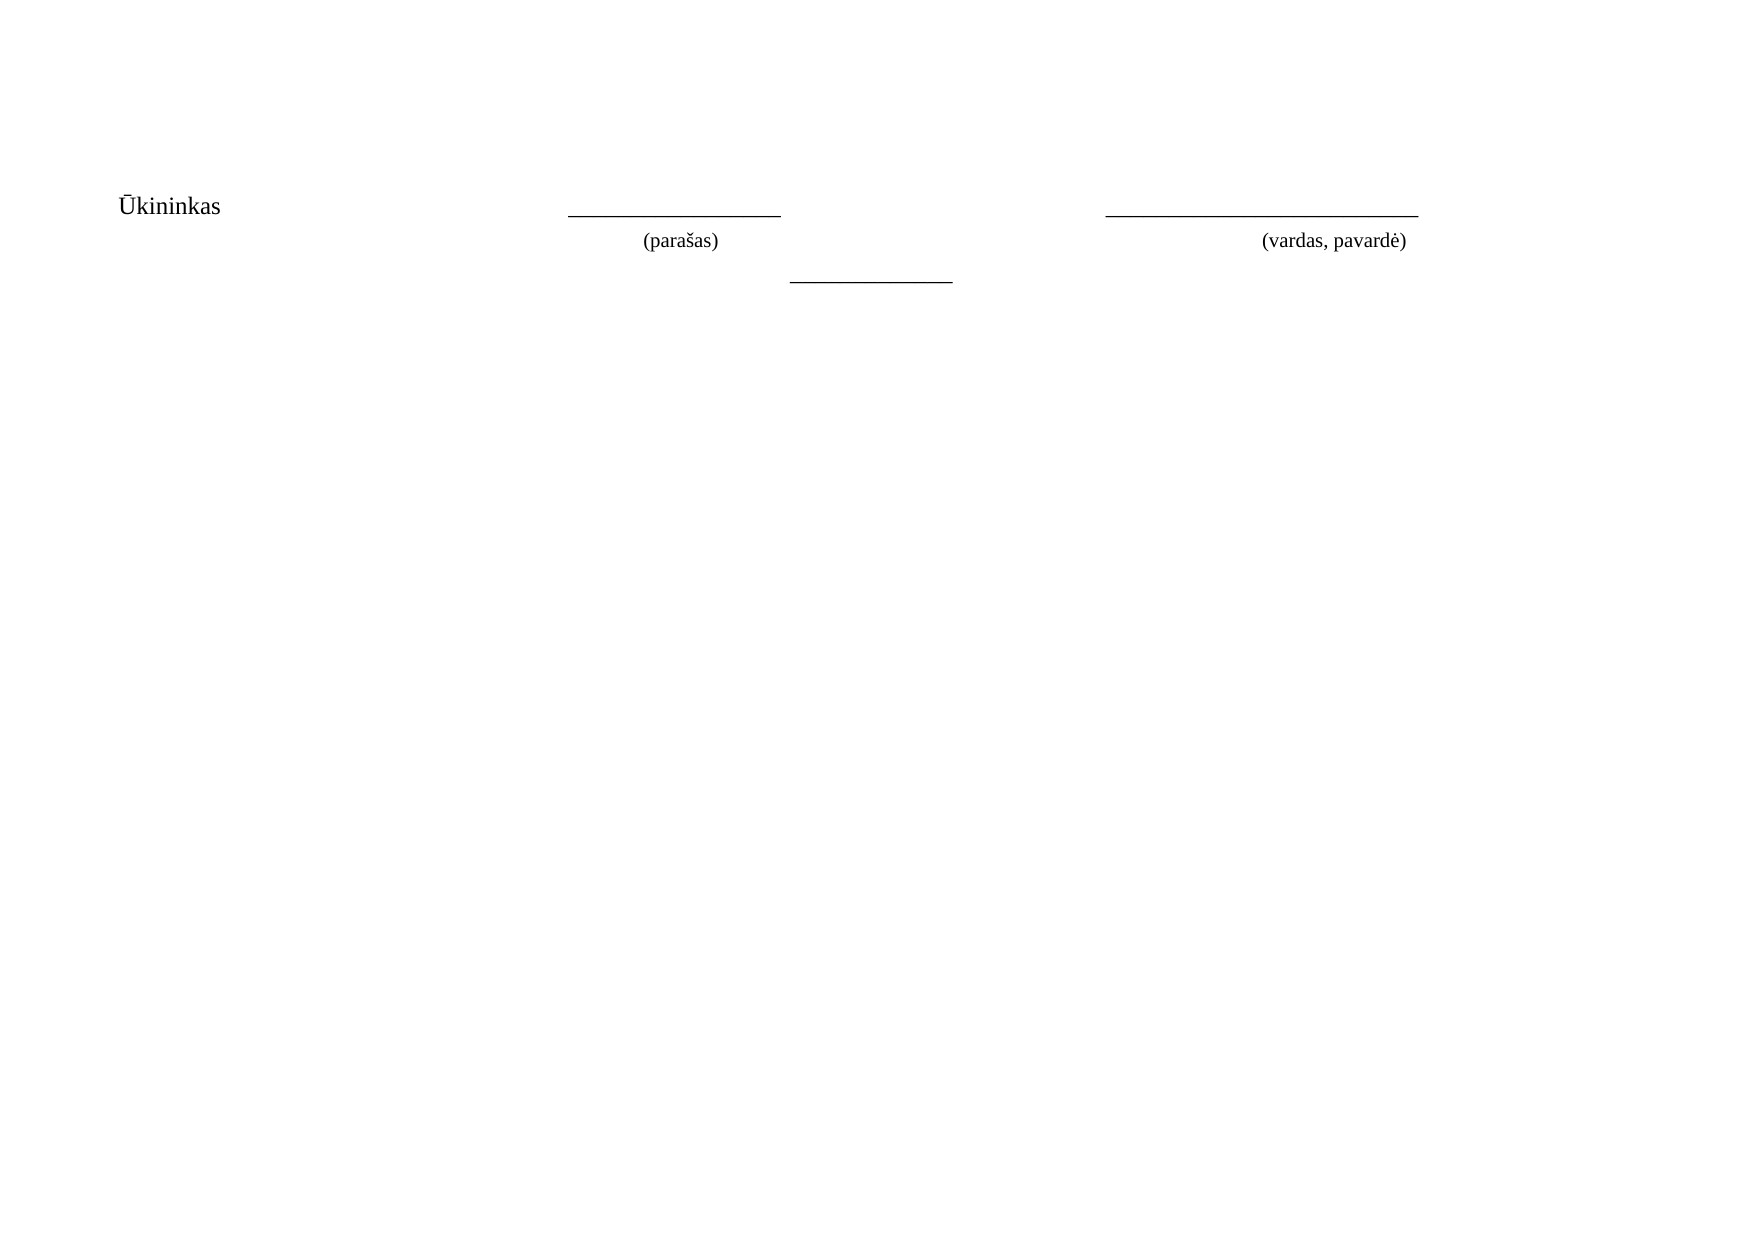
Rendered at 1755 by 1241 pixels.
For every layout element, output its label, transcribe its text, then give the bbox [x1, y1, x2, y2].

text _____________ [118, 257, 1624, 286]
text Ūkininkas _________________ _________________________ [118, 191, 1624, 220]
text (parašas) (vardas, pavardė) [568, 224, 1624, 253]
